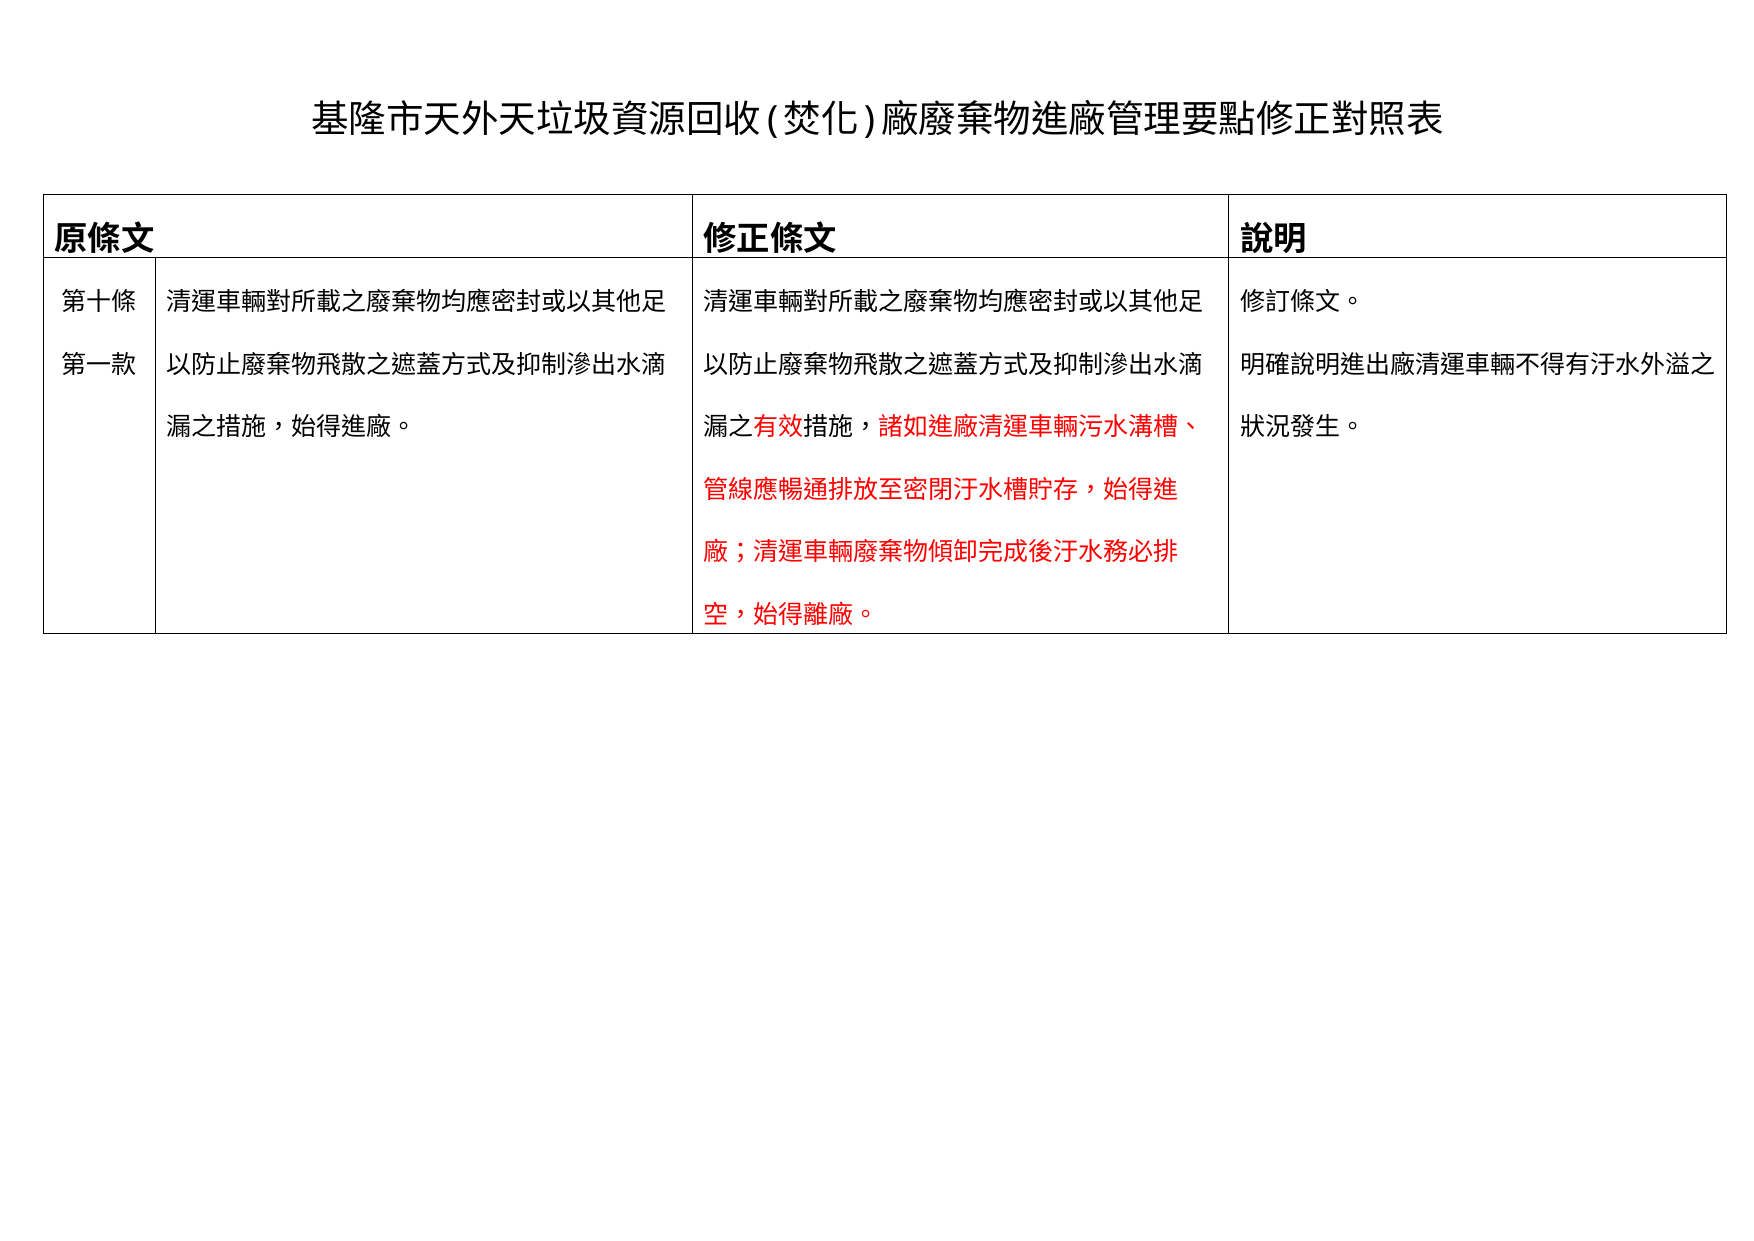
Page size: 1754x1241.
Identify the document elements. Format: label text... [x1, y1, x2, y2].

table_header 說明 [1229, 195, 1726, 257]
table_cell 第十條 第一款 [44, 258, 155, 633]
table_header 原條文 [44, 195, 692, 257]
table_cell 清運車輛對所載之廢棄物均應密封或以其他足以防止廢棄物飛散之遮蓋方式及抑制滲出水滴漏之有效措施，諸如進廠清運車輛污水溝槽、管線應暢通排放至密閉汙水槽貯存，始得進廠；清運車輛廢棄物傾卸完成後汙水務必排空，始得離廠。 [693, 258, 1228, 633]
table_cell 清運車輛對所載之廢棄物均應密封或以其他足以防止廢棄物飛散之遮蓋方式及抑制滲出水滴漏之措施，始得進廠。 [156, 258, 692, 633]
table_cell 修訂條文。 明確說明進出廠清運車輛不得有汙水外溢之狀況發生。 [1229, 258, 1726, 633]
table_header 修正條文 [693, 195, 1228, 257]
